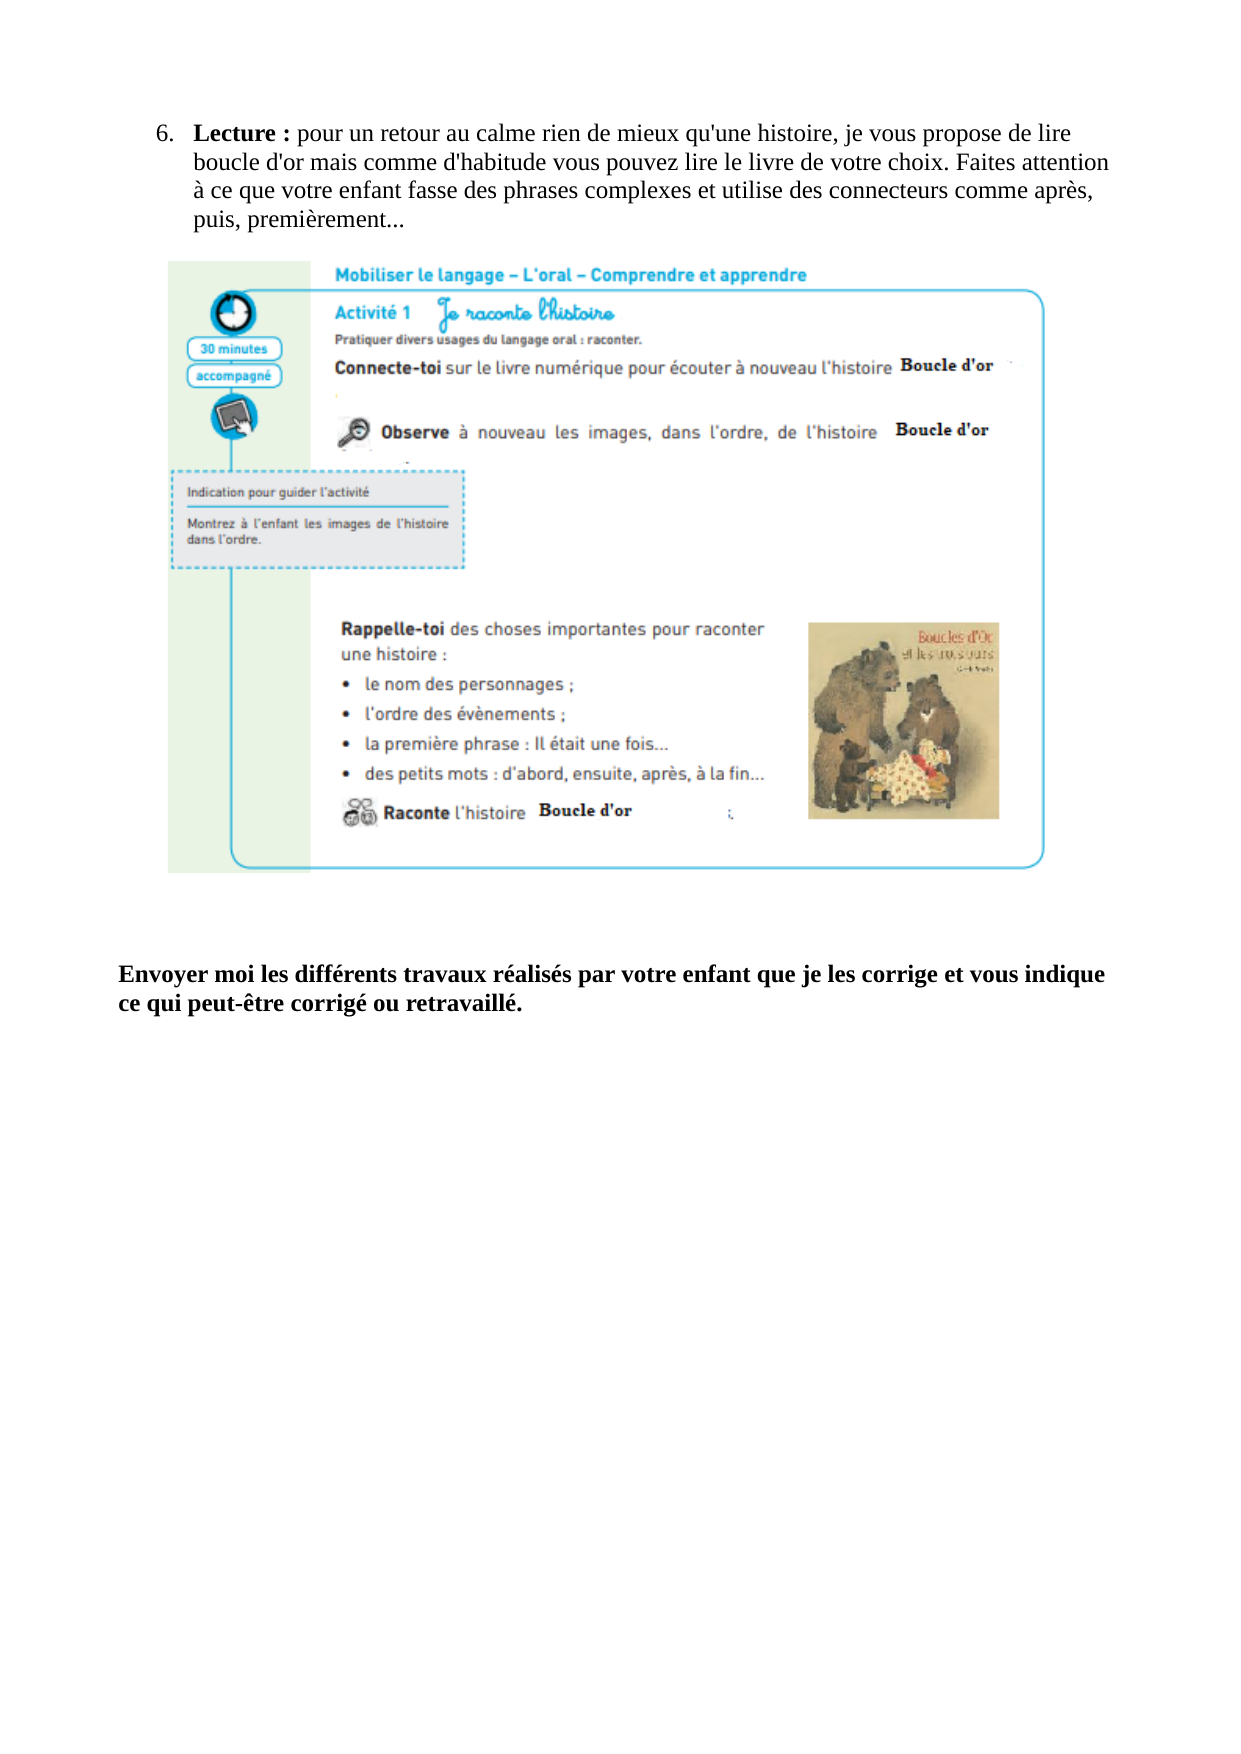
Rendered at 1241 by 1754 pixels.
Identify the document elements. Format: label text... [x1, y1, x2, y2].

text Envoyer moi les différents travaux réalisés par votre enfant que je les corrige et vous indique ce qui peut-être corrigé ou retravaillé. [118, 959, 1122, 1017]
list Lecture : pour un retour au calme rien de mieux qu'une histoire, je vous propose de lire boucle d'or mais comme d'habitude vous pouvez lire le livre de votre choix. Faites attention à ce que votre enfant fasse des phrases complexes et utilise des connecteurs comme après, puis, premièrement... [156, 118, 1122, 233]
